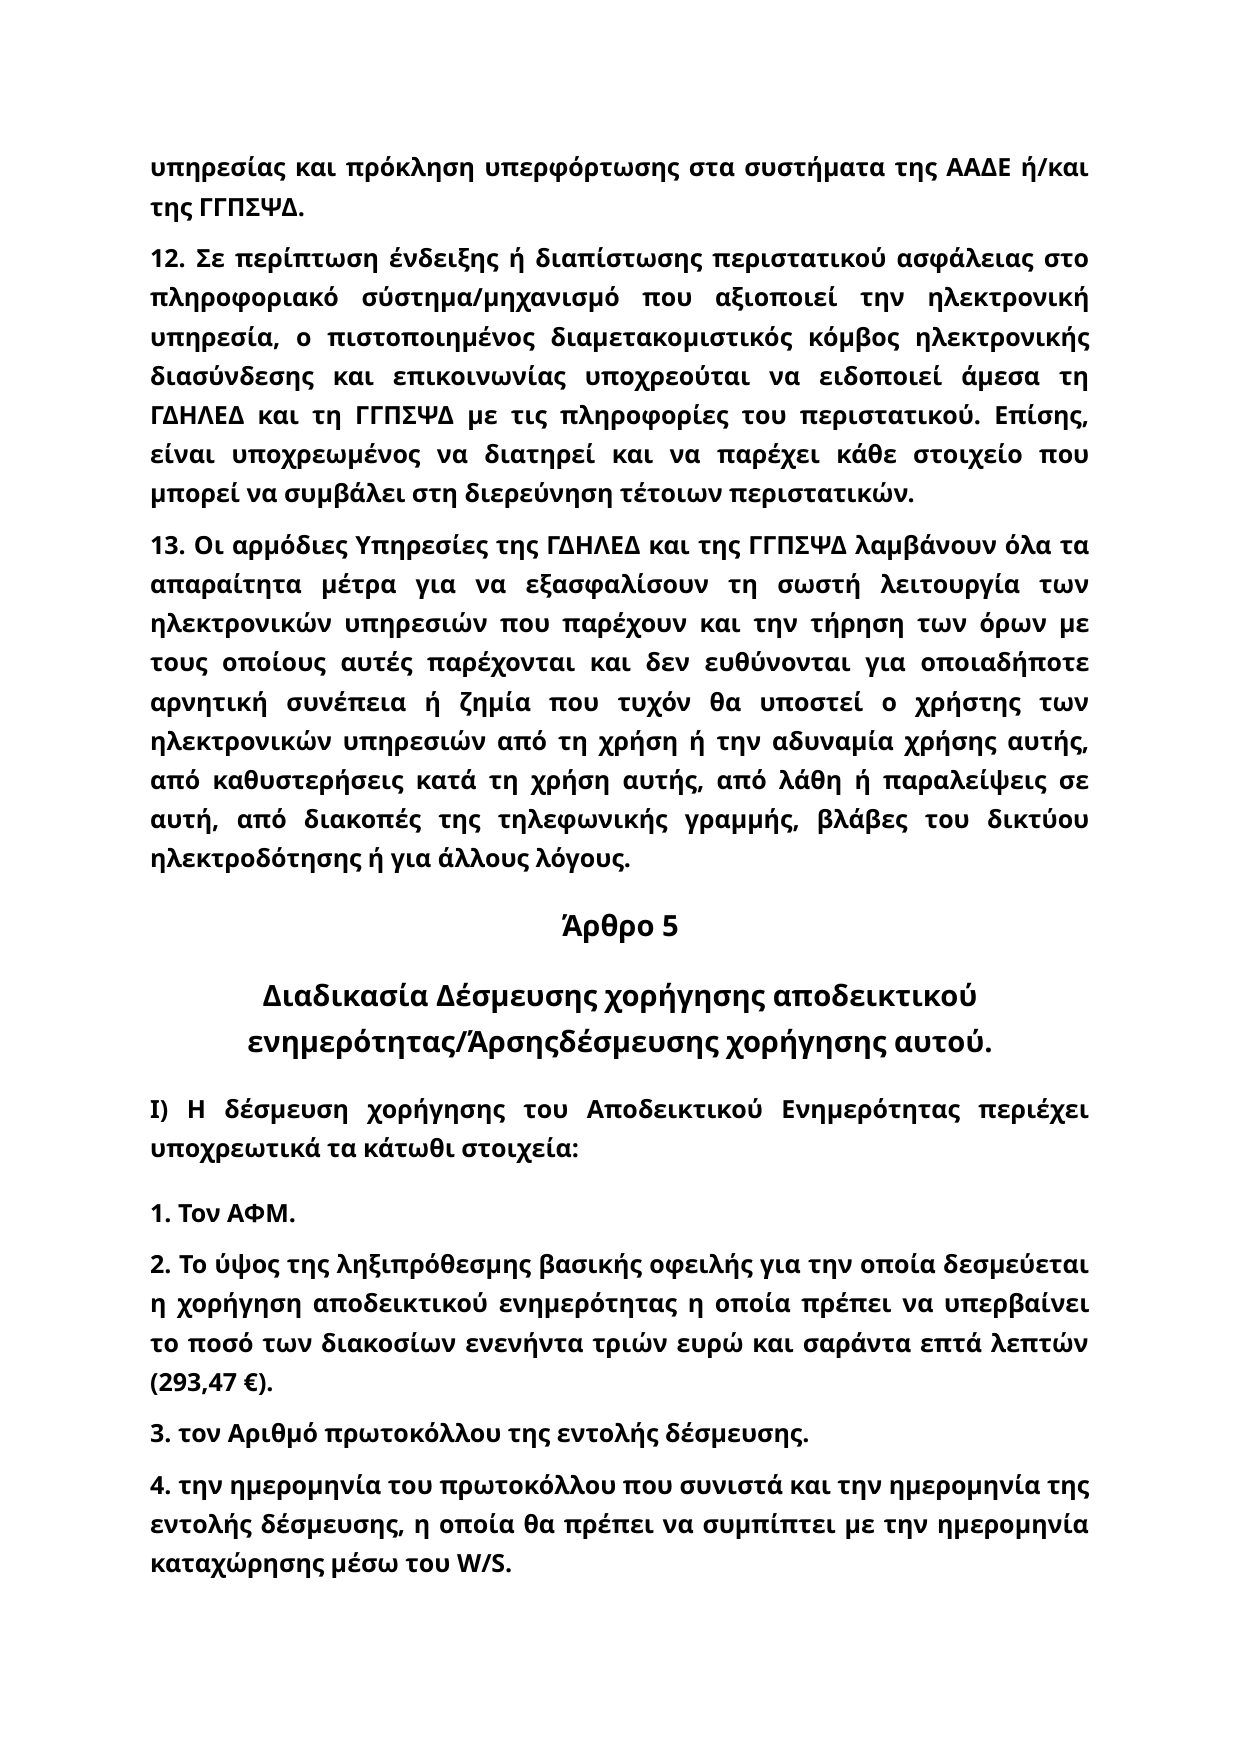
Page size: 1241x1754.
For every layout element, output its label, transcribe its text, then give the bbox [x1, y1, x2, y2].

text 2. Το ύψος της ληξιπρόθεσμης βασικής οφειλής για την οποία δεσμεύεται η χορήγηση αποδεικτικού ενημερότητας η οποία πρέπει να υπερβαίνει το ποσό των διακοσίων ενενήντα τριών ευρώ και σαράντα επτά λεπτών (293,47 €). [150, 1247, 1090, 1398]
text 12. Σε περίπτωση ένδειξης ή διαπίστωσης περιστατικού ασφάλειας στο πληροφοριακό σύστημα/μηχανισμό που αξιοποιεί την ηλεκτρονική υπηρεσία, ο πιστοποιημένος διαμετακομιστικός κόμβος ηλεκτρονικής διασύνδεσης και επικοινωνίας υποχρεούται να ειδοποιεί άμεσα τη ΓΔΗΛΕΔ και τη ΓΓΠΣΨΔ με τις πληροφορίες του περιστατικού. Επίσης, είναι υποχρεωμένος να διατηρεί και να παρέχει κάθε στοιχείο που μπορεί να συμβάλει στη διερεύνηση τέτοιων περιστατικών. [150, 241, 1090, 510]
text 1. Τον ΑΦΜ. [150, 1195, 1090, 1229]
subtitle Διαδικασία Δέσμευσης χορήγησης αποδεικτικού ενημερότητας/Άρσηςδέσμευσης χορήγησης αυτού. [150, 976, 1090, 1061]
text υπηρεσίας και πρόκληση υπερφόρτωσης στα συστήματα της ΑΑΔΕ ή/και της ΓΓΠΣΨΔ. [150, 150, 1090, 223]
text 4. την ημερομηνία του πρωτοκόλλου που συνιστά και την ημερομηνία της εντολής δέσμευσης, η οποία θα πρέπει να συμπίπτει με την ημερομηνία καταχώρησης μέσω του W/S. [150, 1468, 1090, 1580]
text 3. τον Αριθμό πρωτοκόλλου της εντολής δέσμευσης. [150, 1416, 1090, 1450]
text 13. Οι αρμόδιες Υπηρεσίες της ΓΔΗΛΕΔ και της ΓΓΠΣΨΔ λαμβάνουν όλα τα απαραίτητα μέτρα για να εξασφαλίσουν τη σωστή λειτουργία των ηλεκτρονικών υπηρεσιών που παρέχουν και την τήρηση των όρων με τους οποίους αυτές παρέχονται και δεν ευθύνονται για οποιαδήποτε αρνητική συνέπεια ή ζημία που τυχόν θα υποστεί ο χρήστης των ηλεκτρονικών υπηρεσιών από τη χρήση ή την αδυναμία χρήσης αυτής, από καθυστερήσεις κατά τη χρήση αυτής, από λάθη ή παραλείψεις σε αυτή, από διακοπές της τηλεφωνικής γραμμής, βλάβες του δικτύου ηλεκτροδότησης ή για άλλους λόγους. [150, 527, 1090, 875]
subtitle Άρθρο 5 [150, 905, 1090, 945]
text Ι) Η δέσμευση χορήγησης του Αποδεικτικού Ενημερότητας περιέχει υποχρεωτικά τα κάτωθι στοιχεία: [150, 1092, 1090, 1165]
